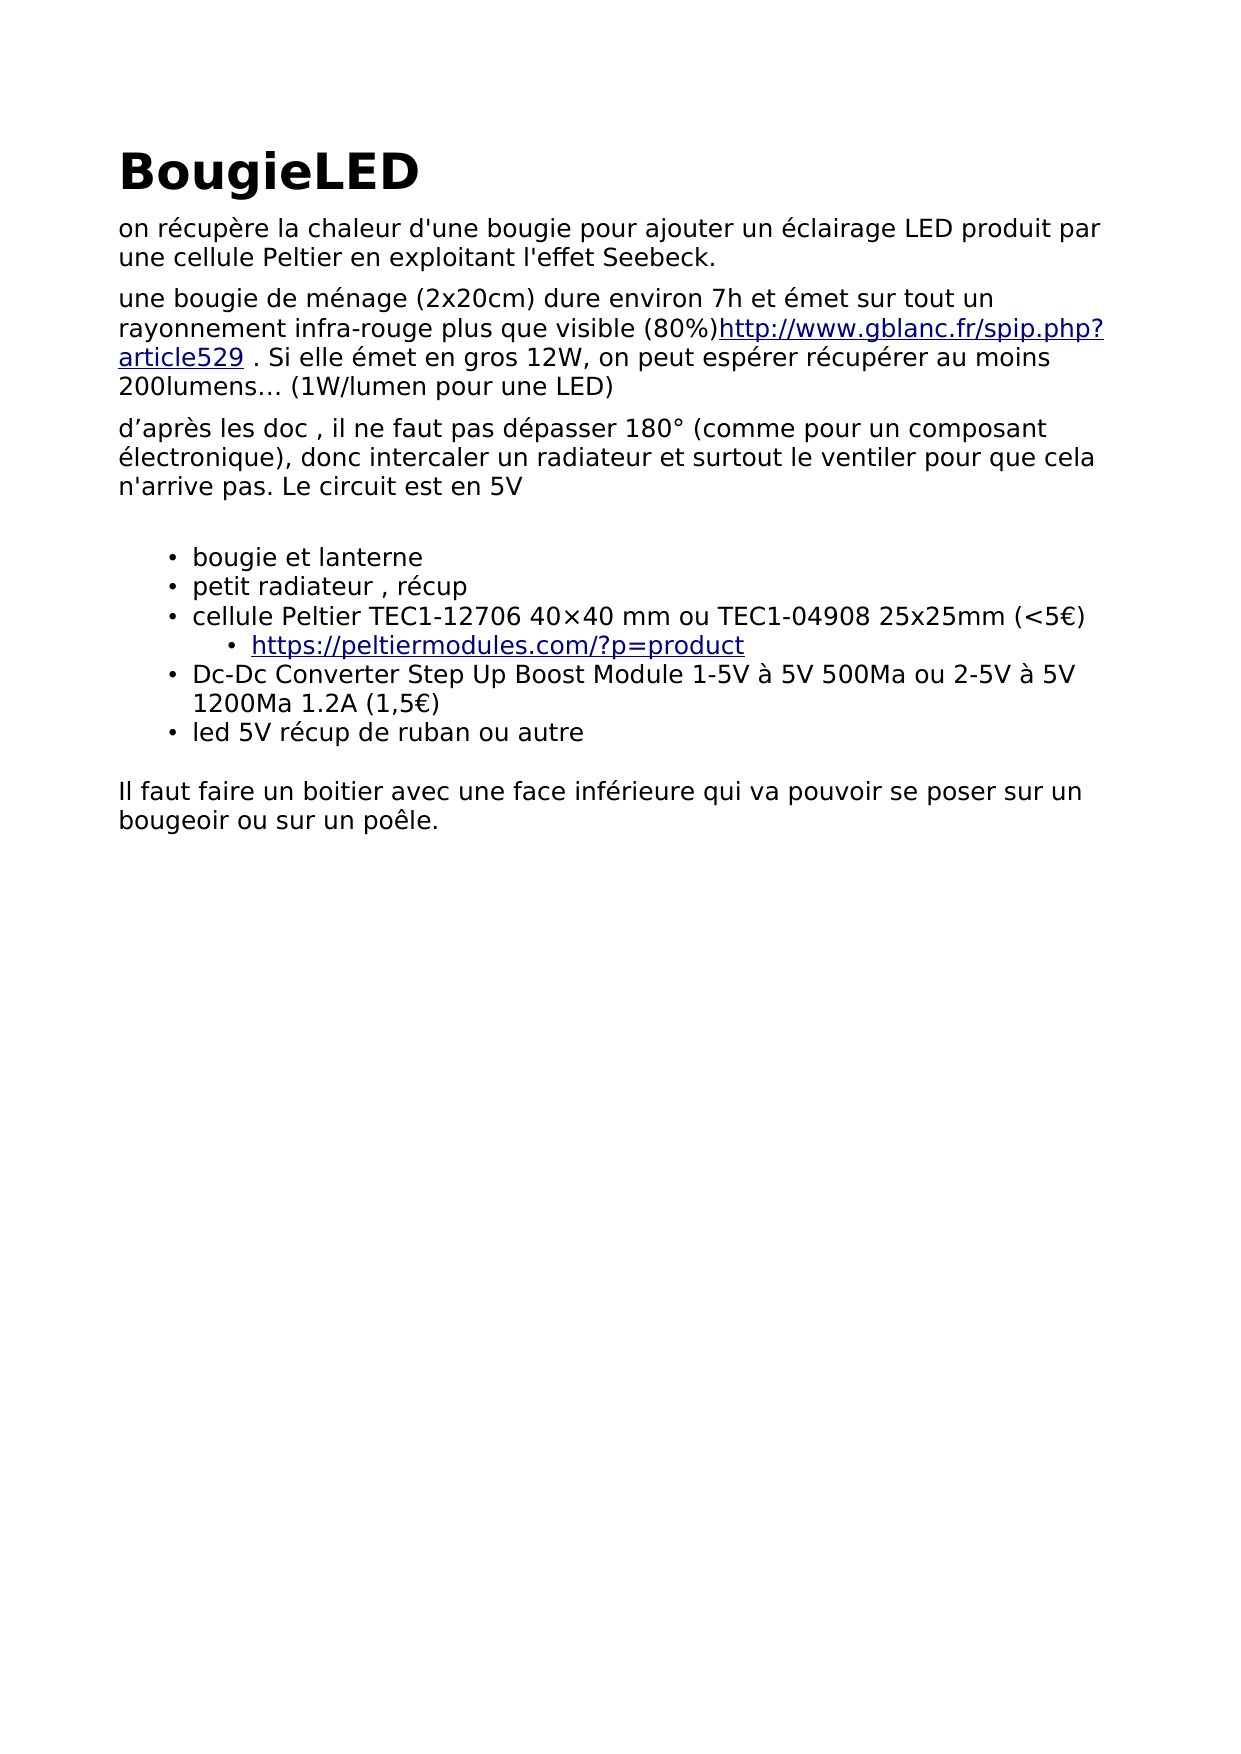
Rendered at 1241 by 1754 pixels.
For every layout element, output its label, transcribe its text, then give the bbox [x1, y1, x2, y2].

list https://peltiermodules.com/?p=product [236, 631, 1122, 660]
list cellule Peltier TEC1-12706 40×40 mm ou TEC1-04908 25x25mm (<5€) [177, 602, 1122, 631]
list Dc-Dc Converter Step Up Boost Module 1-5V à 5V 500Ma ou 2-5V à 5V 1200Ma 1.2A (1,5€) [177, 660, 1122, 718]
text Il faut faire un boitier avec une face inférieure qui va pouvoir se poser sur un bougeoir ou sur un poêle. [118, 777, 1122, 835]
text une bougie de ménage (2x20cm) dure environ 7h et émet sur tout un rayonnement infra-rouge plus que visible (80%)http://www.gblanc.fr/spip.php?article529 . Si elle émet en gros 12W, on peut espérer récupérer au moins 200lumens… (1W/lumen pour une LED) [118, 285, 1122, 401]
text on récupère la chaleur d'une bougie pour ajouter un éclairage LED produit par une cellule Peltier en exploitant l'effet Seebeck. [118, 214, 1122, 272]
subtitle BougieLED [118, 143, 1122, 201]
list bougie et lanterne [177, 543, 1122, 572]
text d’après les doc , il ne faut pas dépasser 180° (comme pour un composant électronique), donc intercaler un radiateur et surtout le ventiler pour que cela n'arrive pas. Le circuit est en 5V [118, 414, 1122, 501]
list led 5V récup de ruban ou autre [177, 718, 1122, 747]
list petit radiateur , récup [177, 572, 1122, 602]
